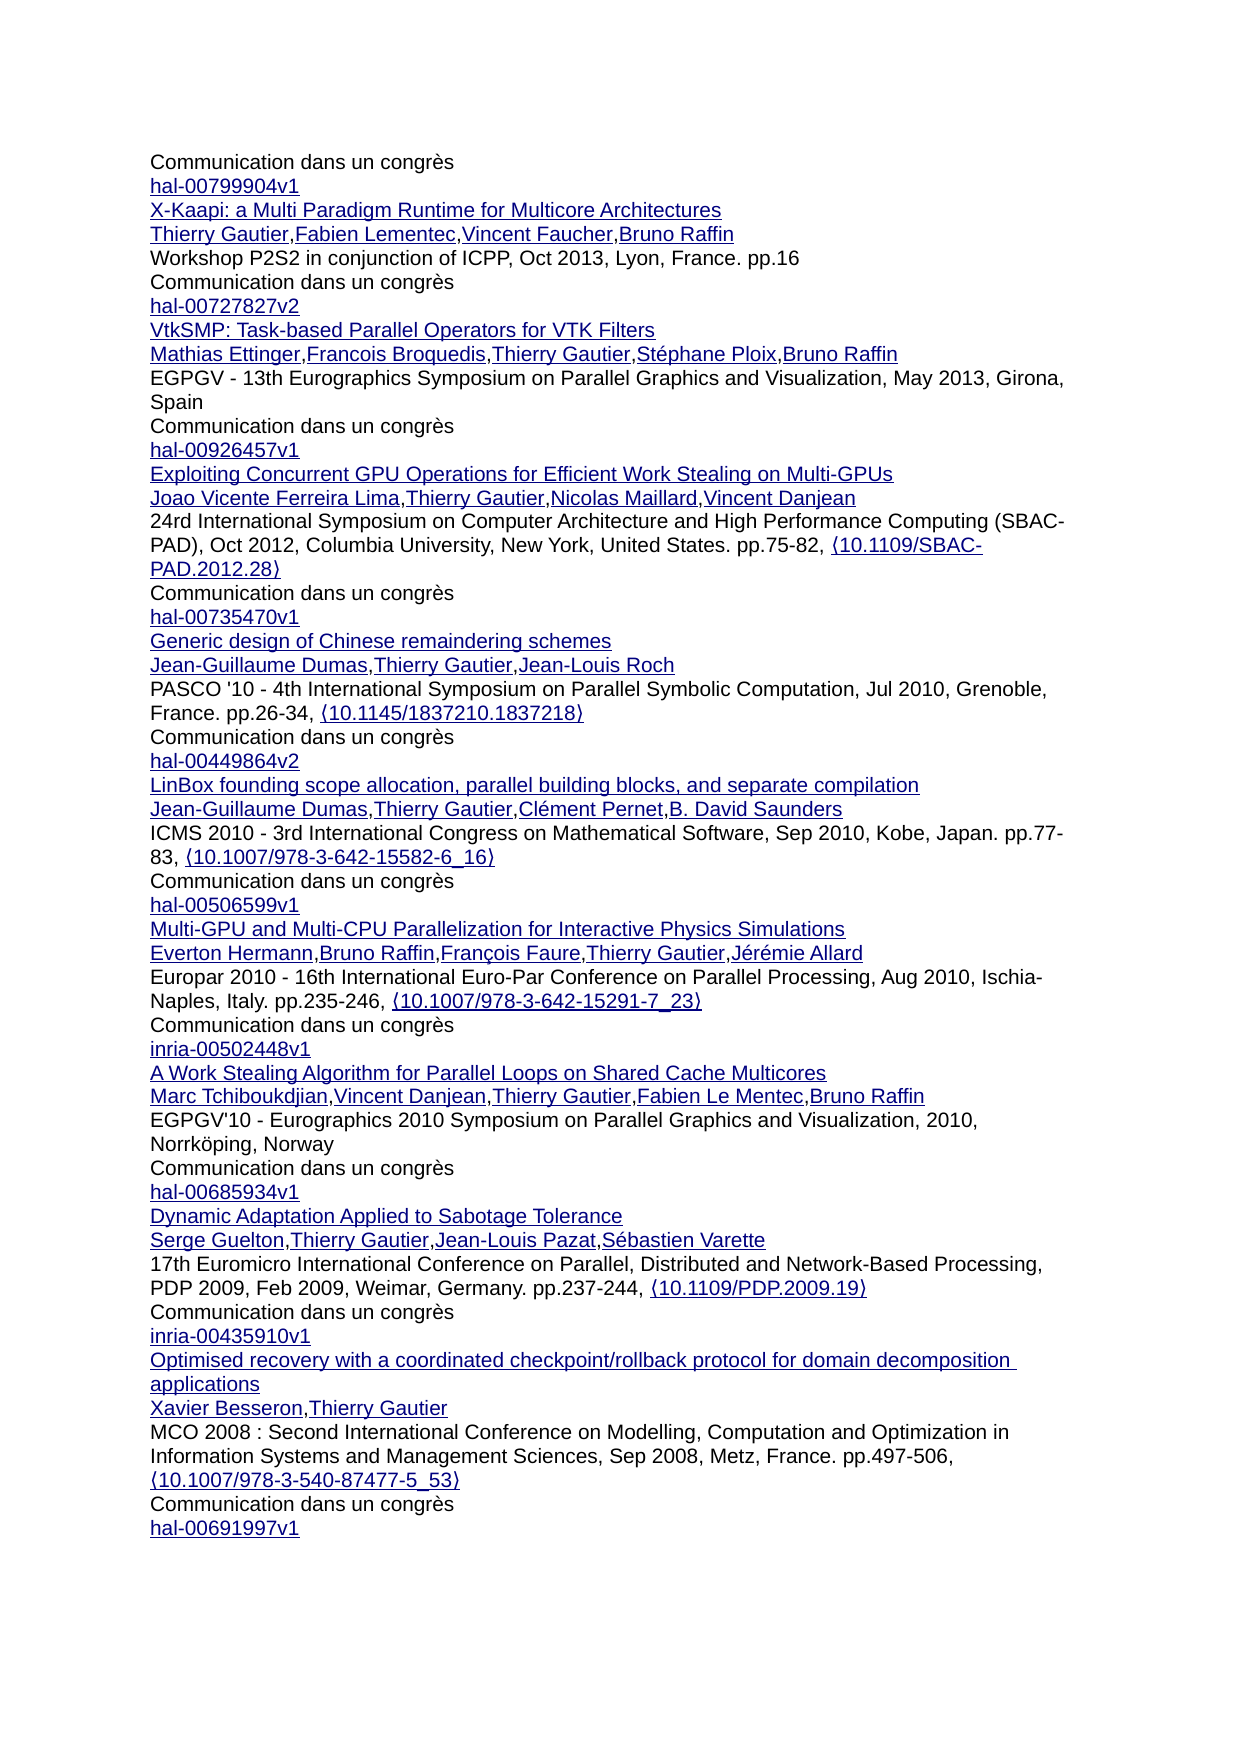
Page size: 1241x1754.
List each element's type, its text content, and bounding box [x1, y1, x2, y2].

table_cell Generic design of Chinese remaindering schemes Jean-Guillaume Dumas,Thierry Gautier,Jean-Louis Roch PASCO '10 - 4th International Symposium on Parallel Symbolic Computation, Jul 2010, Grenoble, France. pp.26-34, ⟨10.1145/1837210.1837218⟩ Communication dans un congrès hal-00449864v2 [150, 629, 1090, 773]
table_cell A Work Stealing Algorithm for Parallel Loops on Shared Cache Multicores Marc Tchiboukdjian,Vincent Danjean,Thierry Gautier,Fabien Le Mentec,Bruno Raffin EGPGV'10 - Eurographics 2010 Symposium on Parallel Graphics and Visualization, 2010, Norrköping, Norway Communication dans un congrès hal-00685934v1 [150, 1060, 1090, 1204]
table_cell Multi-GPU and Multi-CPU Parallelization for Interactive Physics Simulations Everton Hermann,Bruno Raffin,François Faure,Thierry Gautier,Jérémie Allard Europar 2010 - 16th International Euro-Par Conference on Parallel Processing, Aug 2010, Ischia-Naples, Italy. pp.235-246, ⟨10.1007/978-3-642-15291-7_23⟩ Communication dans un congrès inria-00502448v1 [150, 917, 1090, 1060]
table_cell Optimised recovery with a coordinated checkpoint/rollback protocol for domain decomposition applications Xavier Besseron,Thierry Gautier MCO 2008 : Second International Conference on Modelling, Computation and Optimization in Information Systems and Management Sciences, Sep 2008, Metz, France. pp.497-506, ⟨10.1007/978-3-540-87477-5_53⟩ Communication dans un congrès hal-00691997v1 [150, 1348, 1090, 1539]
table_cell Communication dans un congrès hal-00799904v1 [150, 150, 1090, 198]
table_cell VtkSMP: Task-based Parallel Operators for VTK Filters Mathias Ettinger,Francois Broquedis,Thierry Gautier,Stéphane Ploix,Bruno Raffin EGPGV - 13th Eurographics Symposium on Parallel Graphics and Visualization, May 2013, Girona, Spain Communication dans un congrès hal-00926457v1 [150, 318, 1090, 461]
table_cell LinBox founding scope allocation, parallel building blocks, and separate compilation Jean-Guillaume Dumas,Thierry Gautier,Clément Pernet,B. David Saunders ICMS 2010 - 3rd International Congress on Mathematical Software, Sep 2010, Kobe, Japan. pp.77-83, ⟨10.1007/978-3-642-15582-6_16⟩ Communication dans un congrès hal-00506599v1 [150, 773, 1090, 917]
table_cell Exploiting Concurrent GPU Operations for Efficient Work Stealing on Multi-GPUs Joao Vicente Ferreira Lima,Thierry Gautier,Nicolas Maillard,Vincent Danjean 24rd International Symposium on Computer Architecture and High Performance Computing (SBAC-PAD), Oct 2012, Columbia University, New York, United States. pp.75-82, ⟨10.1109/SBAC-PAD.2012.28⟩ Communication dans un congrès hal-00735470v1 [150, 461, 1090, 629]
table_cell Dynamic Adaptation Applied to Sabotage Tolerance Serge Guelton,Thierry Gautier,Jean-Louis Pazat,Sébastien Varette 17th Euromicro International Conference on Parallel, Distributed and Network-Based Processing, PDP 2009, Feb 2009, Weimar, Germany. pp.237-244, ⟨10.1109/PDP.2009.19⟩ Communication dans un congrès inria-00435910v1 [150, 1204, 1090, 1348]
table_cell X-Kaapi: a Multi Paradigm Runtime for Multicore Architectures Thierry Gautier,Fabien Lementec,Vincent Faucher,Bruno Raffin Workshop P2S2 in conjunction of ICPP, Oct 2013, Lyon, France. pp.16 Communication dans un congrès hal-00727827v2 [150, 198, 1090, 318]
